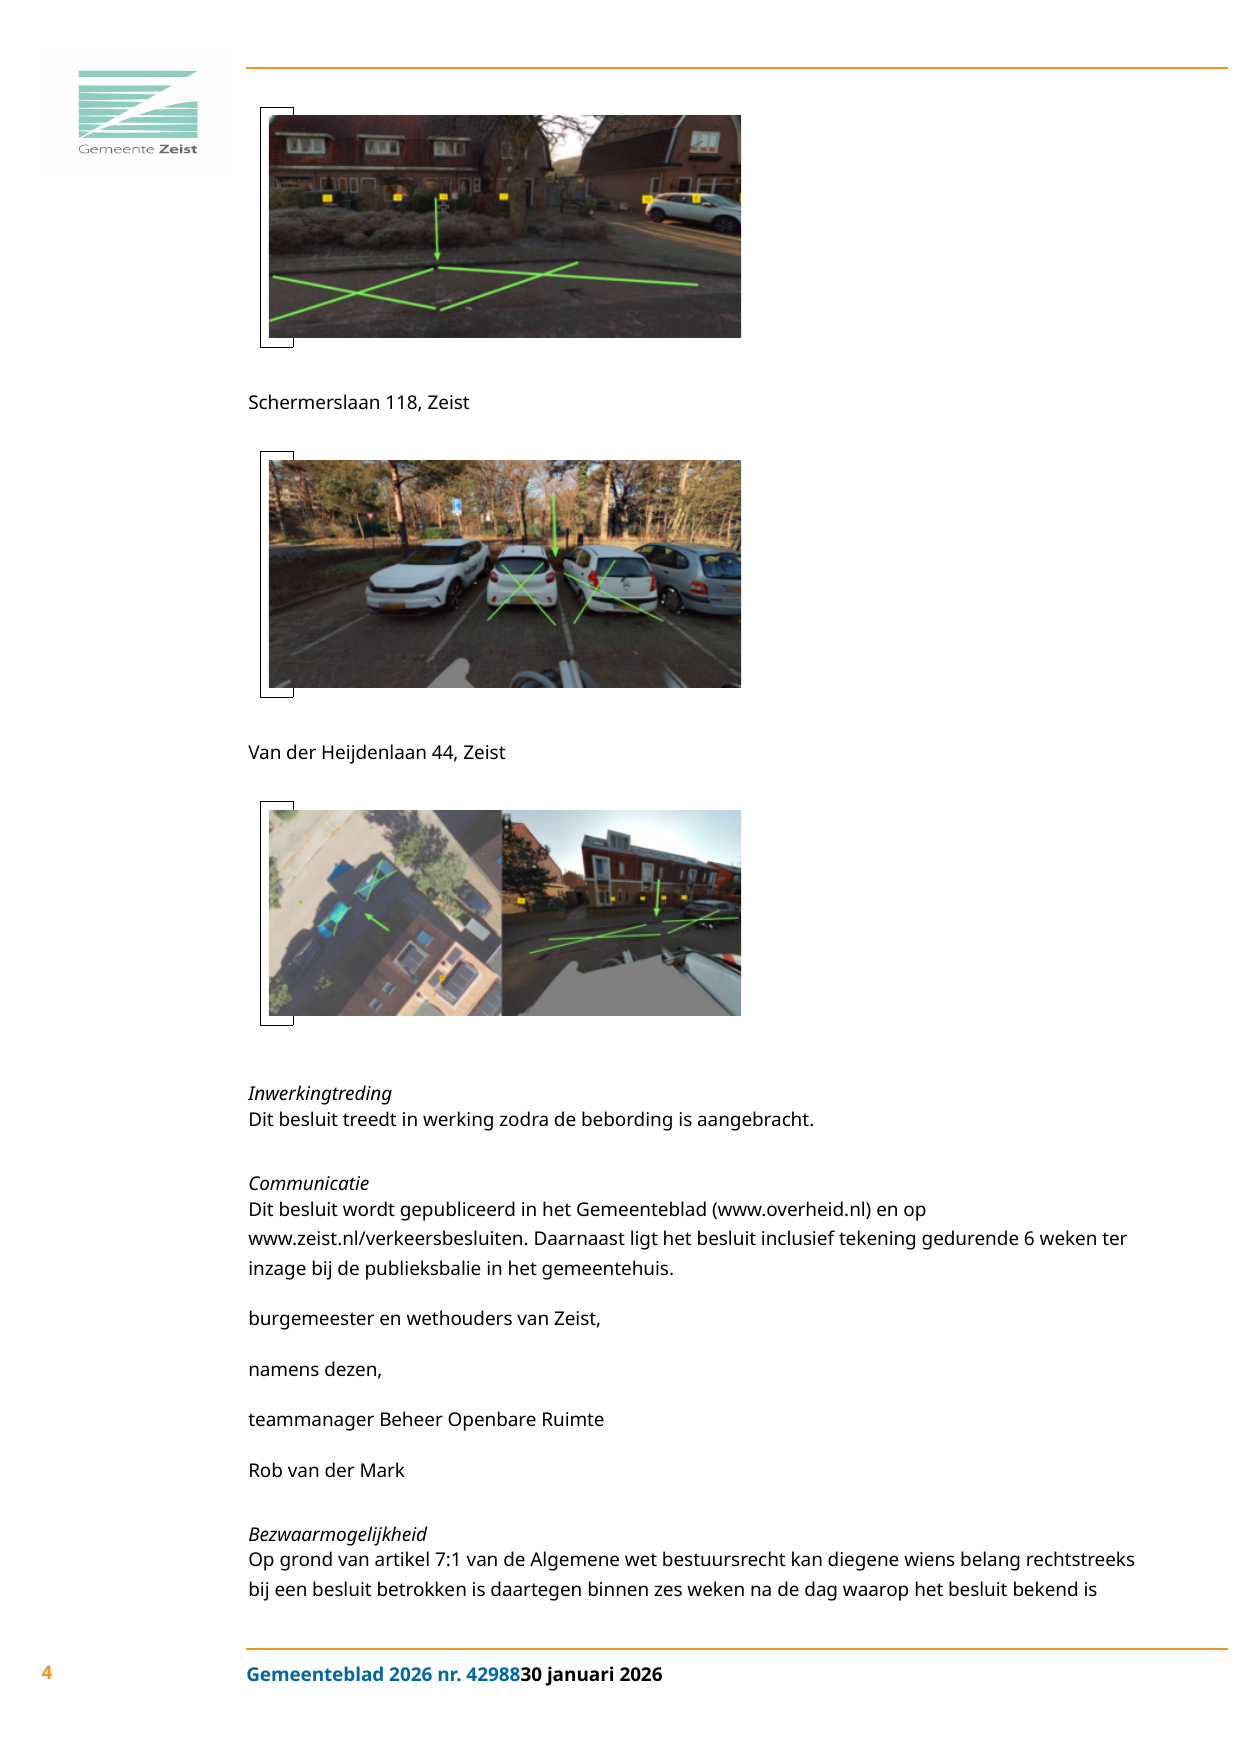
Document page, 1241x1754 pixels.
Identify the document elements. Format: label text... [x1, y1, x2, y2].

picture [268, 460, 742, 688]
picture [268, 115, 742, 338]
text Bezwaarmogelijkheid [248, 1521, 1152, 1547]
text Dit besluit wordt gepubliceerd in het Gemeenteblad (www.overheid.nl) en op www.zeist.nl/verkeersbesluiten. Daarnaast ligt het besluit inclusief tekening gedurende 6 weken ter inzage bij de publieksbalie in het gemeentehuis. [248, 1196, 1152, 1281]
text Inwerkingtreding [248, 1081, 1152, 1106]
text Dit besluit treedt in werking zodra de bebording is aangebracht. [248, 1106, 1152, 1132]
text Rob van der Mark [248, 1457, 1152, 1483]
text Schermerslaan 118, Zeist [248, 389, 1152, 414]
text namens dezen, [248, 1356, 1152, 1382]
picture [268, 810, 742, 1016]
text burgemeester en wethouders van Zeist, [248, 1306, 1152, 1331]
picture [41, 47, 231, 172]
text Van der Heijdenlaan 44, Zeist [248, 739, 1152, 765]
text teammanager Beheer Openbare Ruimte [248, 1406, 1152, 1432]
text Communicatie [248, 1170, 1152, 1196]
text Op grond van artikel 7:1 van de Algemene wet bestuursrecht kan diegene wiens belang rechtstreeks bij een besluit betrokken is daartegen binnen zes weken na de dag waarop het besluit bekend is [248, 1547, 1152, 1602]
